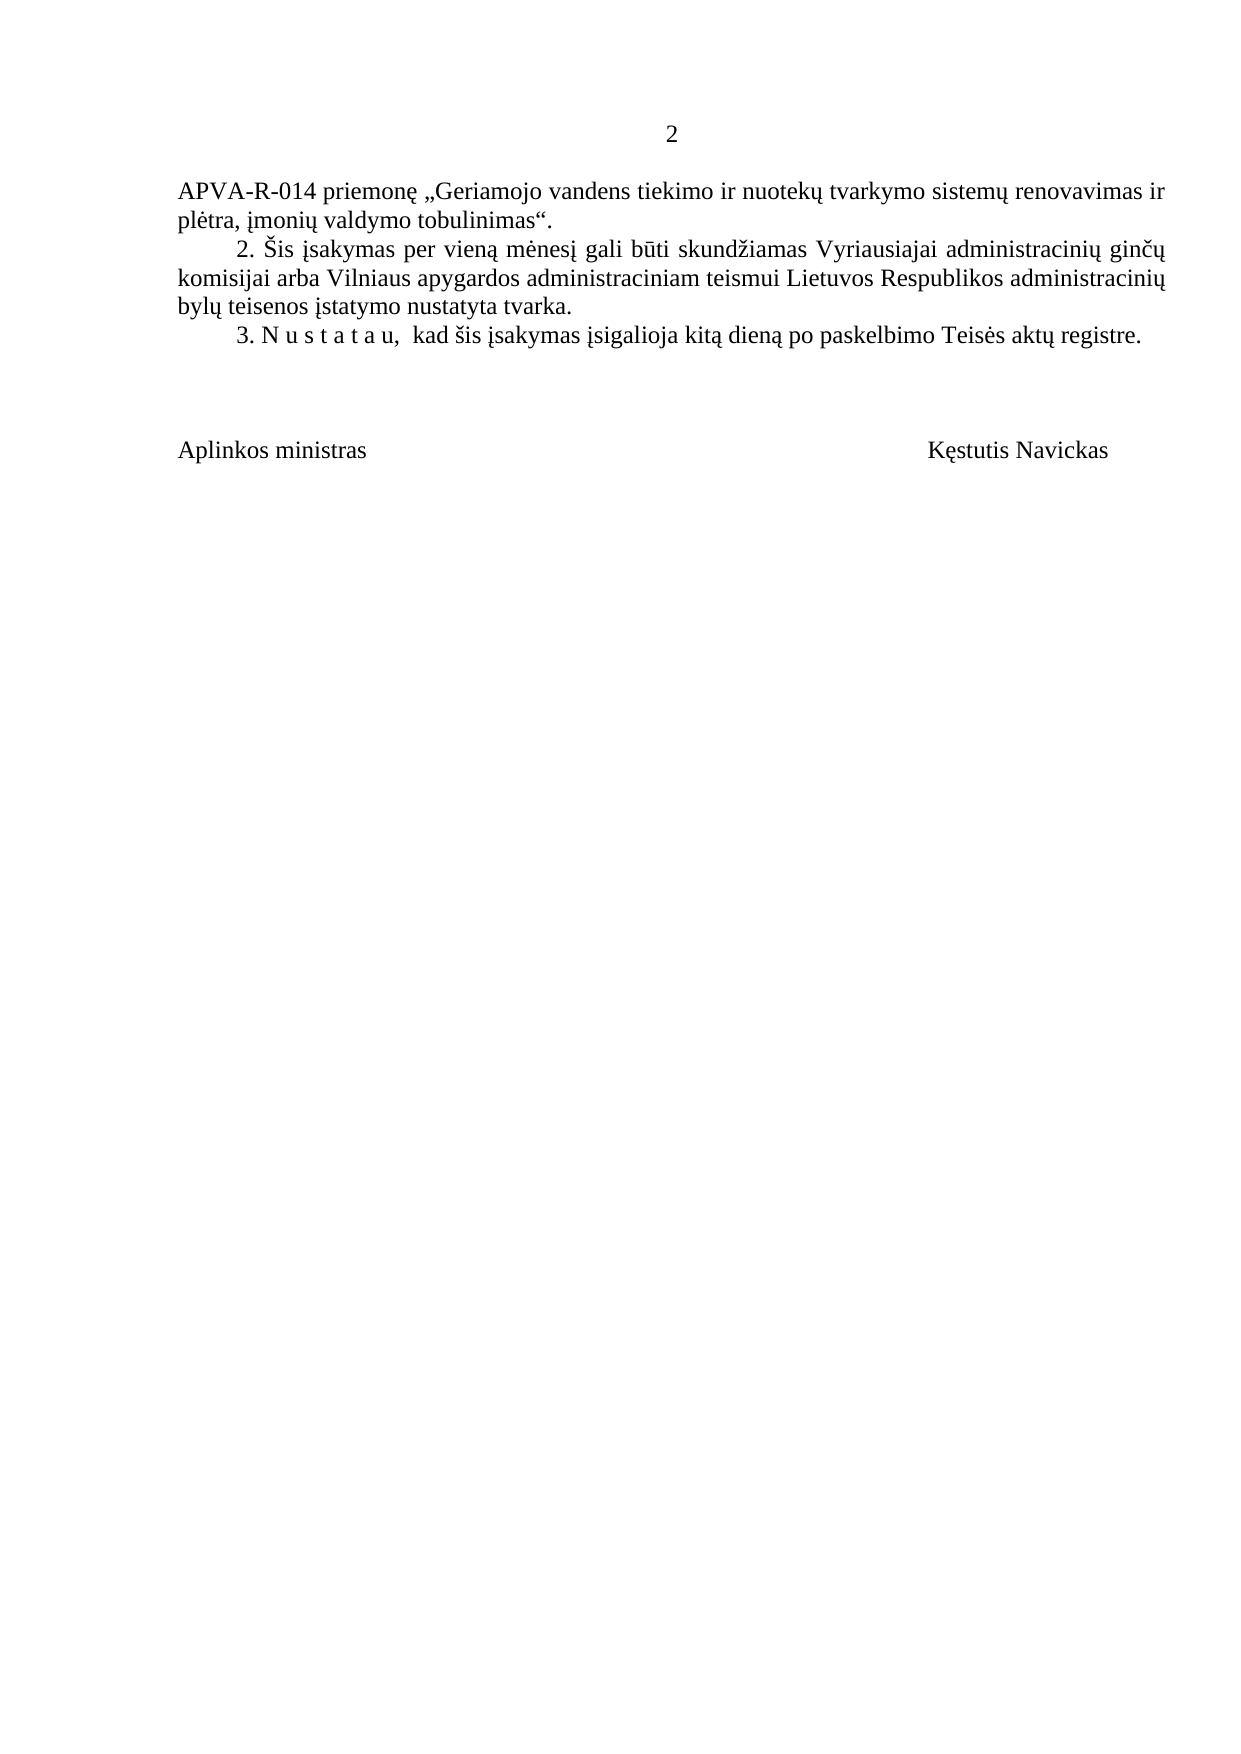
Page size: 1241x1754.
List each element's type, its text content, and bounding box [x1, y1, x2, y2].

text 3. N u s t a t a u, kad šis įsakymas įsigalioja kitą dieną po paskelbimo Teisės aktų registre. [177, 320, 1166, 349]
text 2. Šis įsakymas per vieną mėnesį gali būti skundžiamas Vyriausiajai administracinių ginčų komisijai arba Vilniaus apygardos administraciniam teismui Lietuvos Respublikos administracinių bylų teisenos įstatymo nustatyta tvarka. [177, 234, 1166, 320]
text Aplinkos ministras Kęstutis Navickas [177, 435, 1166, 464]
text APVA-R-014 priemonę „Geriamojo vandens tiekimo ir nuotekų tvarkymo sistemų renovavimas ir plėtra, įmonių valdymo tobulinimas“. [177, 176, 1166, 234]
